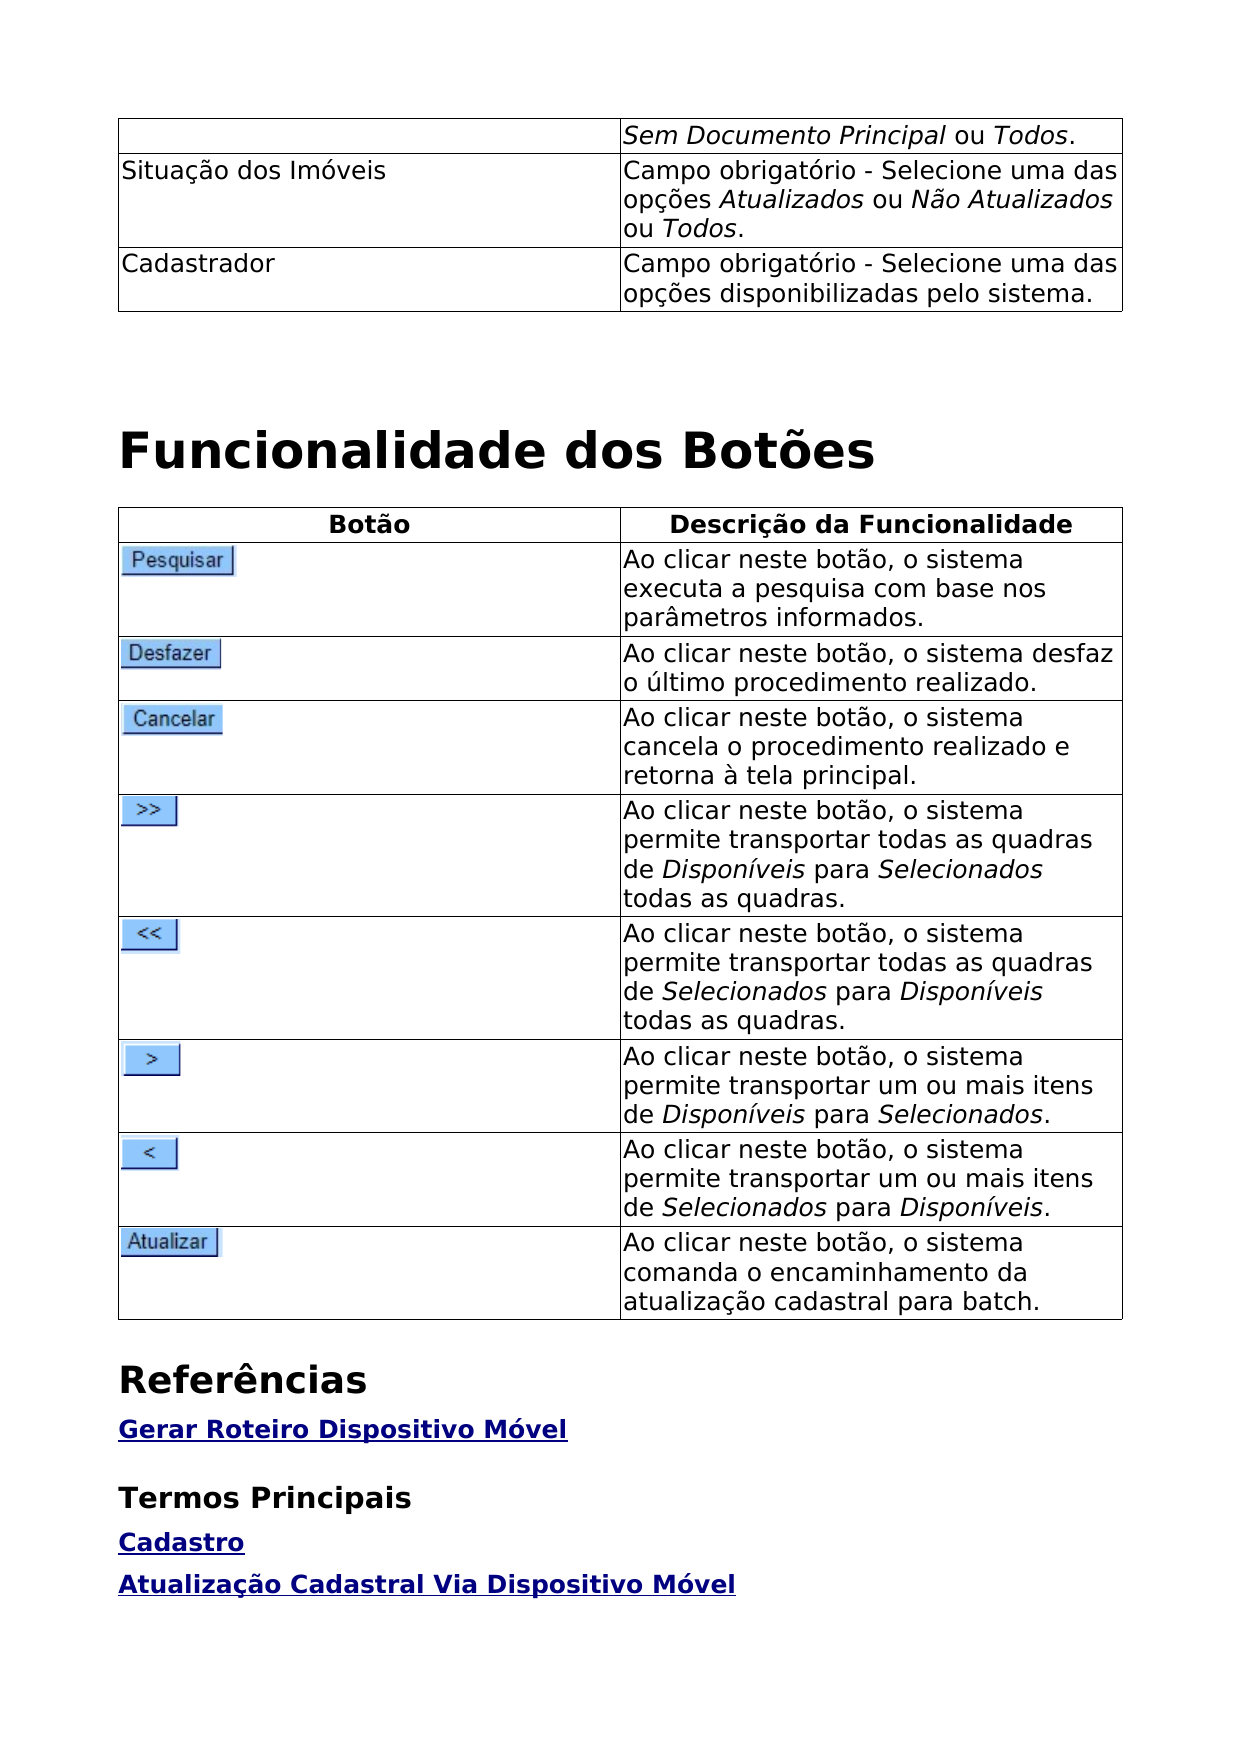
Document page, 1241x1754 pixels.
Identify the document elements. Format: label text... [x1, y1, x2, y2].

text Atualização Cadastral Via Dispositivo Móvel [118, 1570, 1122, 1599]
table_cell Ao clicar neste botão, o sistema permite transportar um ou mais itens de Selecionados para Disponíveis. [621, 1133, 1122, 1226]
picture [121, 1228, 223, 1257]
table_cell Sem Documento Principal ou Todos. [621, 119, 1122, 153]
table_header Botão [119, 508, 620, 542]
table_cell [119, 1227, 620, 1319]
table_cell Ao clicar neste botão, o sistema cancela o procedimento realizado e retorna à tela principal. [621, 701, 1122, 793]
subtitle Funcionalidade dos Botões [118, 422, 1122, 480]
text Cadastro [118, 1528, 1122, 1557]
table_cell [119, 917, 620, 1039]
table_cell Situação dos Imóveis [119, 154, 620, 247]
picture [121, 638, 222, 670]
table_cell Ao clicar neste botão, o sistema desfaz o último procedimento realizado. [621, 637, 1122, 700]
picture [121, 1041, 181, 1076]
picture [121, 703, 223, 736]
table_cell [119, 637, 620, 700]
table_cell Ao clicar neste botão, o sistema comanda o encaminhamento da atualização cadastral para batch. [621, 1227, 1122, 1319]
text Gerar Roteiro Dispositivo Móvel [118, 1415, 1122, 1444]
table_cell Campo obrigatório - Selecione uma das opções disponibilizadas pelo sistema. [621, 248, 1122, 311]
table_cell [119, 1040, 620, 1132]
table_cell [119, 1133, 620, 1226]
table_cell [119, 795, 620, 916]
table_cell Ao clicar neste botão, o sistema permite transportar todas as quadras de Disponíveis para Selecionados todas as quadras. [621, 795, 1122, 916]
table_header Descrição da Funcionalidade [621, 508, 1122, 542]
picture [121, 796, 179, 828]
table_cell Cadastrador [119, 248, 620, 311]
table_cell Ao clicar neste botão, o sistema executa a pesquisa com base nos parâmetros informados. [621, 543, 1122, 636]
table_cell Ao clicar neste botão, o sistema permite transportar um ou mais itens de Disponíveis para Selecionados. [621, 1040, 1122, 1132]
table_cell [119, 119, 620, 153]
table_cell [119, 543, 620, 636]
table_cell [119, 701, 620, 793]
picture [121, 919, 181, 954]
subtitle Referências [118, 1359, 1122, 1402]
table_cell Ao clicar neste botão, o sistema permite transportar todas as quadras de Selecionados para Disponíveis todas as quadras. [621, 917, 1122, 1039]
picture [121, 1135, 181, 1171]
table_cell Campo obrigatório - Selecione uma das opções Atualizados ou Não Atualizados ou Todos. [621, 154, 1122, 247]
picture [121, 545, 237, 577]
subtitle Termos Principais [118, 1482, 1122, 1516]
